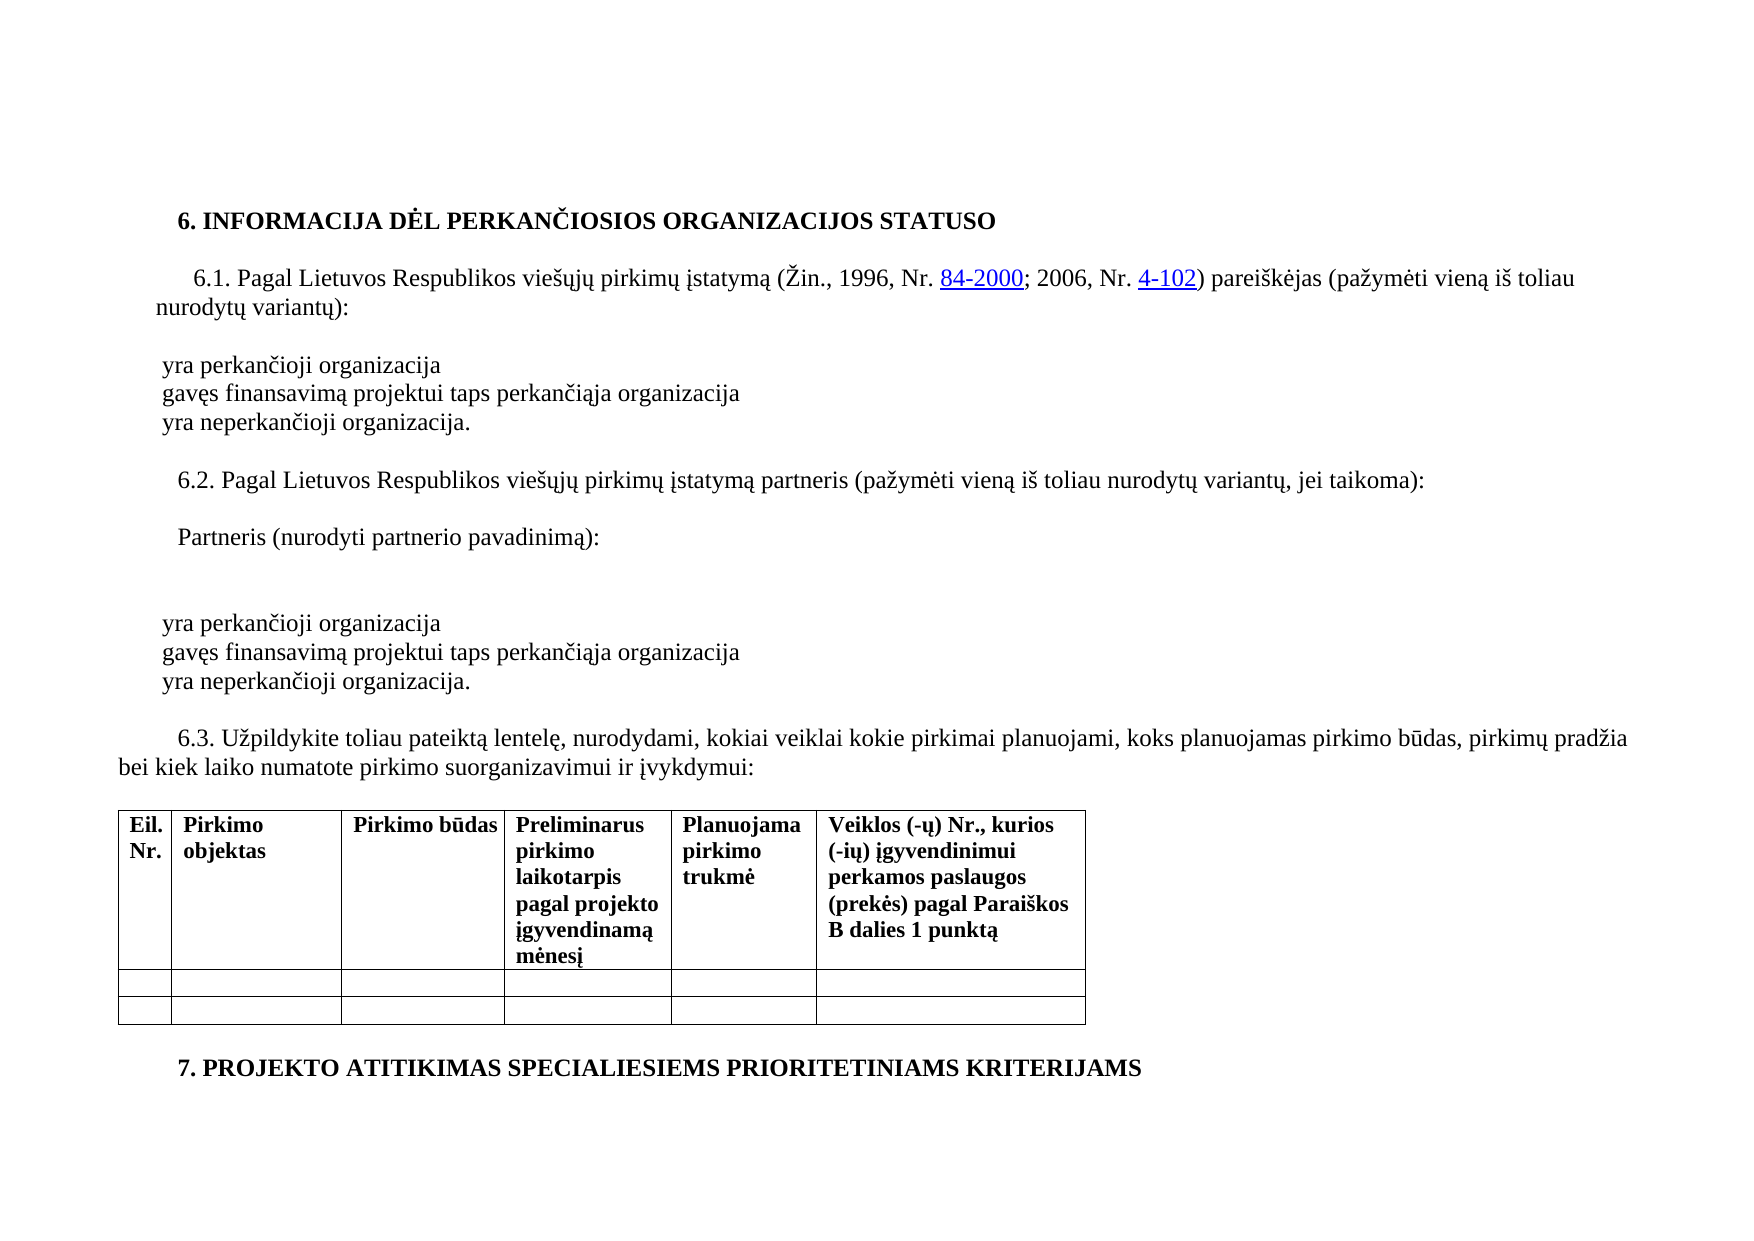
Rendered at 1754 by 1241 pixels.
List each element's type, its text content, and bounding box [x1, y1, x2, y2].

text [] yra neperkančioji organizacija. [118, 666, 1636, 695]
text 7. PROJEKTO ATITIKIMAS SPECIALIESIEMS PRIORITETINIAMS KRITERIJAMS [118, 1053, 1636, 1082]
text 6.1. Pagal Lietuvos Respublikos viešųjų pirkimų įstatymą (Žin., 1996, Nr. 84-2000; 2006, Nr. 4-102) pareiškėjas (pažymėti vieną iš toliau nurodytų variantų): [156, 263, 1636, 321]
table_header Preliminarus pirkimo laikotarpis pagal projekto įgyvendinamą mėnesį [505, 811, 671, 969]
table_cell [817, 970, 1085, 996]
table_cell [119, 997, 171, 1024]
table_header Eil. Nr. [119, 811, 171, 969]
table_cell [172, 970, 341, 996]
table_cell [119, 970, 171, 996]
text [] yra perkančioji organizacija [118, 350, 1636, 378]
table_header Pirkimo būdas [342, 811, 504, 969]
text 6. INFORMACIJA DĖL PERKANČIOSIOS ORGANIZACIJOS STATUSO [118, 206, 1636, 235]
text [] gavęs finansavimą projektui taps perkančiąja organizacija [118, 637, 1636, 666]
table_cell [505, 970, 671, 996]
table_header Planuojama pirkimo trukmė [672, 811, 816, 969]
table_cell [342, 970, 504, 996]
text 6.2. Pagal Lietuvos Respublikos viešųjų pirkimų įstatymą partneris (pažymėti vieną iš toliau nurodytų variantų, jei taikoma): [118, 465, 1636, 493]
table_header Veiklos (-ų) Nr., kurios (-ių) įgyvendinimui perkamos paslaugos (prekės) pagal Paraiškos B dalies 1 punktą [817, 811, 1085, 969]
text 6.3. Užpildykite toliau pateiktą lentelę, nurodydami, kokiai veiklai kokie pirkimai planuojami, koks planuojamas pirkimo būdas, pirkimų pradžia bei kiek laiko numatote pirkimo suorganizavimui ir įvykdymui: [118, 723, 1636, 781]
table_cell [505, 997, 671, 1024]
text [] gavęs finansavimą projektui taps perkančiąja organizacija [118, 378, 1636, 407]
table_cell [817, 997, 1085, 1024]
text [] yra perkančioji organizacija [118, 608, 1636, 637]
table_cell [172, 997, 341, 1024]
table_cell [672, 997, 816, 1024]
table_cell [342, 997, 504, 1024]
text Partneris (nurodyti partnerio pavadinimą): [118, 522, 1636, 551]
table_header Pirkimo objektas [172, 811, 341, 969]
table_cell [672, 970, 816, 996]
text [] yra neperkančioji organizacija. [118, 407, 1636, 436]
